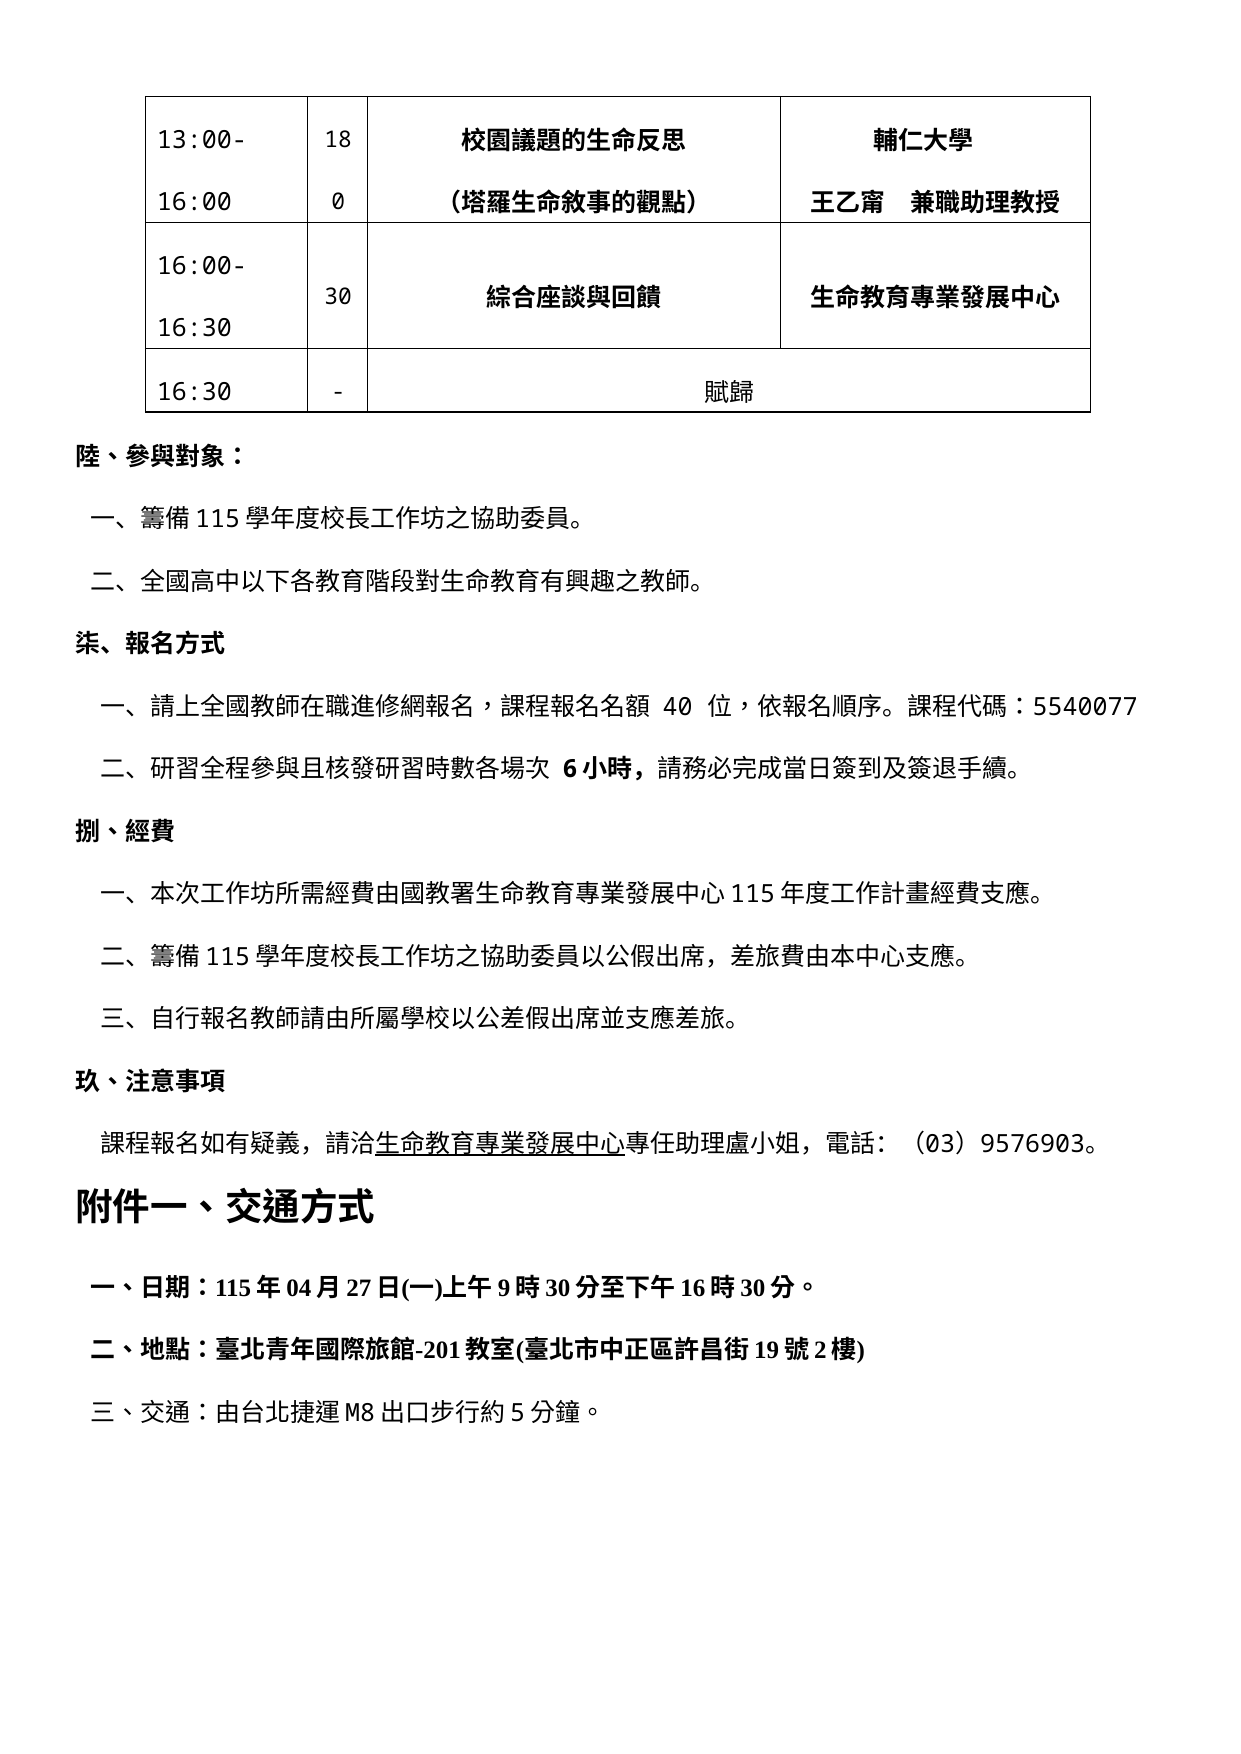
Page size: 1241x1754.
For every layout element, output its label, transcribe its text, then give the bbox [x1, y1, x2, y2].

text 陸、參與對象： [75, 412, 1165, 475]
table_cell 賦歸 [368, 349, 1090, 411]
text 附件一、交通方式 [75, 1162, 1165, 1225]
text 一、日期：115年04月27日(一)上午9時30分至下午16時30分。 [75, 1244, 1165, 1306]
text 二、籌備115學年度校長工作坊之協助委員以公假出席，差旅費由本中心支應。 [75, 912, 1165, 975]
table_cell 13:00-16:00 [146, 97, 307, 222]
text 捌、經費 [75, 787, 1165, 850]
text 二、全國高中以下各教育階段對生命教育有興趣之教師。 [75, 537, 1165, 600]
table_cell 生命教育專業發展中心 [781, 223, 1090, 348]
text 柒、報名方式 [75, 600, 1165, 662]
text 玖、注意事項 [75, 1037, 1165, 1100]
text 二、研習全程參與且核發研習時數各場次 6小時，請務必完成當日簽到及簽退手續。 [75, 725, 1165, 787]
table_cell 校園議題的生命反思 （塔羅生命敘事的觀點） [368, 97, 780, 222]
table_cell 輔仁大學 王乙甯 兼職助理教授 [781, 97, 1090, 222]
text 三、交通：由台北捷運M8出口步行約5分鐘。 [75, 1369, 1165, 1431]
table_cell 綜合座談與回饋 [368, 223, 780, 348]
table_cell 30 [308, 223, 367, 348]
table_cell 16:30 [146, 349, 307, 411]
text 三、自行報名教師請由所屬學校以公差假出席並支應差旅。 [75, 975, 1165, 1037]
text 一、請上全國教師在職進修網報名，課程報名名額 40 位，依報名順序。課程代碼：5540077 [75, 662, 1165, 725]
table_cell 180 [308, 97, 367, 222]
text 一、籌備115學年度校長工作坊之協助委員。 [75, 475, 1165, 537]
table_cell 16:00-16:30 [146, 223, 307, 348]
table_cell - [308, 349, 367, 411]
text 一、本次工作坊所需經費由國教署生命教育專業發展中心115年度工作計畫經費支應。 [75, 850, 1165, 912]
text 課程報名如有疑義，請洽生命教育專業發展中心專任助理盧小姐，電話：（03）9576903。 [75, 1100, 1165, 1162]
text 二、地點：臺北青年國際旅館-201教室(臺北市中正區許昌街19號2樓) [75, 1306, 1165, 1369]
